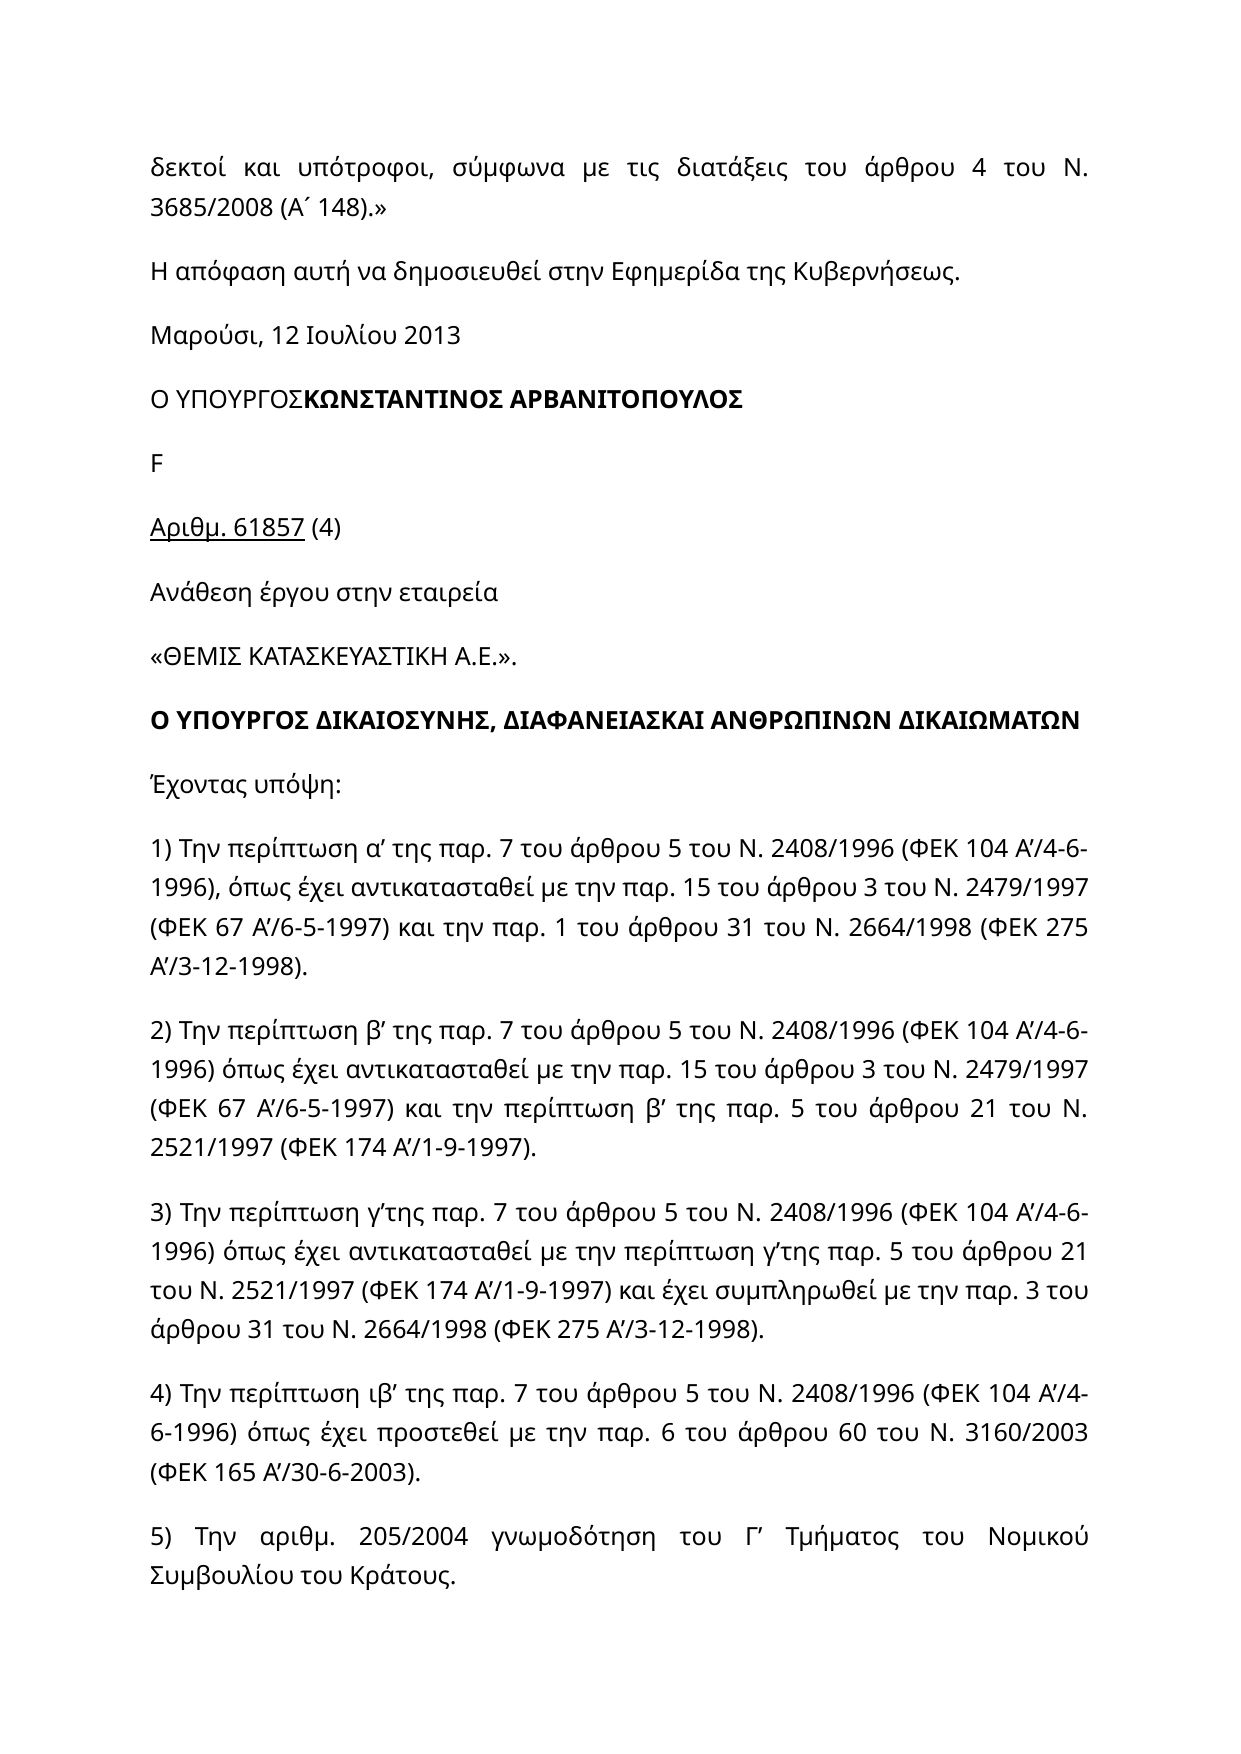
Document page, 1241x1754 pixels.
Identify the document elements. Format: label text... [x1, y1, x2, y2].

text 3) Την περίπτωση γ’της παρ. 7 του άρθρου 5 του Ν. 2408/1996 (ΦΕΚ 104 Α’/4-6-1996) όπως έχει αντικατασταθεί με την περίπτωση γ’της παρ. 5 του άρθρου 21 του Ν. 2521/1997 (ΦΕΚ 174 Α’/1-9-1997) και έχει συμπληρωθεί με την παρ. 3 του άρθρου 31 του Ν. 2664/1998 (ΦΕΚ 275 Α’/3-12-1998). [150, 1194, 1090, 1346]
text 4) Την περίπτωση ιβ’ της παρ. 7 του άρθρου 5 του Ν. 2408/1996 (ΦΕΚ 104 Α’/4-6-1996) όπως έχει προστεθεί με την παρ. 6 του άρθρου 60 του Ν. 3160/2003 (ΦΕΚ 165 Α’/30-6-2003). [150, 1376, 1090, 1488]
text Έχοντας υπόψη: [150, 767, 1090, 801]
text «ΘΕΜΙΣ ΚΑΤΑΣΚΕΥΑΣΤΙΚΗ Α.Ε.». [150, 638, 1090, 672]
text Ο ΥΠΟΥΡΓΟΣΚΩΝΣΤΑΝΤΙΝΟΣ ΑΡΒΑΝΙΤΟΠΟΥΛΟΣ [150, 382, 1090, 416]
text Αριθμ. 61857 (4) [150, 510, 1090, 544]
text Μαρούσι, 12 Ιουλίου 2013 [150, 317, 1090, 352]
text 5) Την αριθμ. 205/2004 γνωμοδότηση του Γ’ Τμήματος του Νομικού Συμβουλίου του Κράτους. [150, 1518, 1090, 1592]
text F [150, 446, 1090, 480]
text 1) Την περίπτωση α’ της παρ. 7 του άρθρου 5 του Ν. 2408/1996 (ΦΕΚ 104 Α’/4-6-1996), όπως έχει αντικατασταθεί με την παρ. 15 του άρθρου 3 του Ν. 2479/1997 (ΦΕΚ 67 Α’/6-5-1997) και την παρ. 1 του άρθρου 31 του Ν. 2664/1998 (ΦΕΚ 275 Α’/3-12-1998). [150, 831, 1090, 982]
text Η απόφαση αυτή να δημοσιευθεί στην Εφημερίδα της Κυβερνήσεως. [150, 253, 1090, 287]
text 2) Την περίπτωση β’ της παρ. 7 του άρθρου 5 του Ν. 2408/1996 (ΦΕΚ 104 Α’/4-6-1996) όπως έχει αντικατασταθεί με την παρ. 15 του άρθρου 3 του Ν. 2479/1997 (ΦΕΚ 67 Α’/6-5-1997) και την περίπτωση β’ της παρ. 5 του άρθρου 21 του Ν. 2521/1997 (ΦΕΚ 174 Α’/1-9-1997). [150, 1012, 1090, 1164]
text Ο ΥΠΟΥΡΓΟΣ ΔΙΚΑΙΟΣΥΝΗΣ, ΔΙΑΦΑΝΕΙΑΣΚΑΙ ΑΝΘΡΩΠΙΝΩΝ ΔΙΚΑΙΩΜΑΤΩΝ [150, 702, 1090, 737]
text Ανάθεση έργου στην εταιρεία [150, 574, 1090, 608]
text δεκτοί και υπότροφοι, σύμφωνα με τις διατάξεις του άρθρου 4 του Ν. 3685/2008 (Α´ 148).» [150, 150, 1090, 223]
